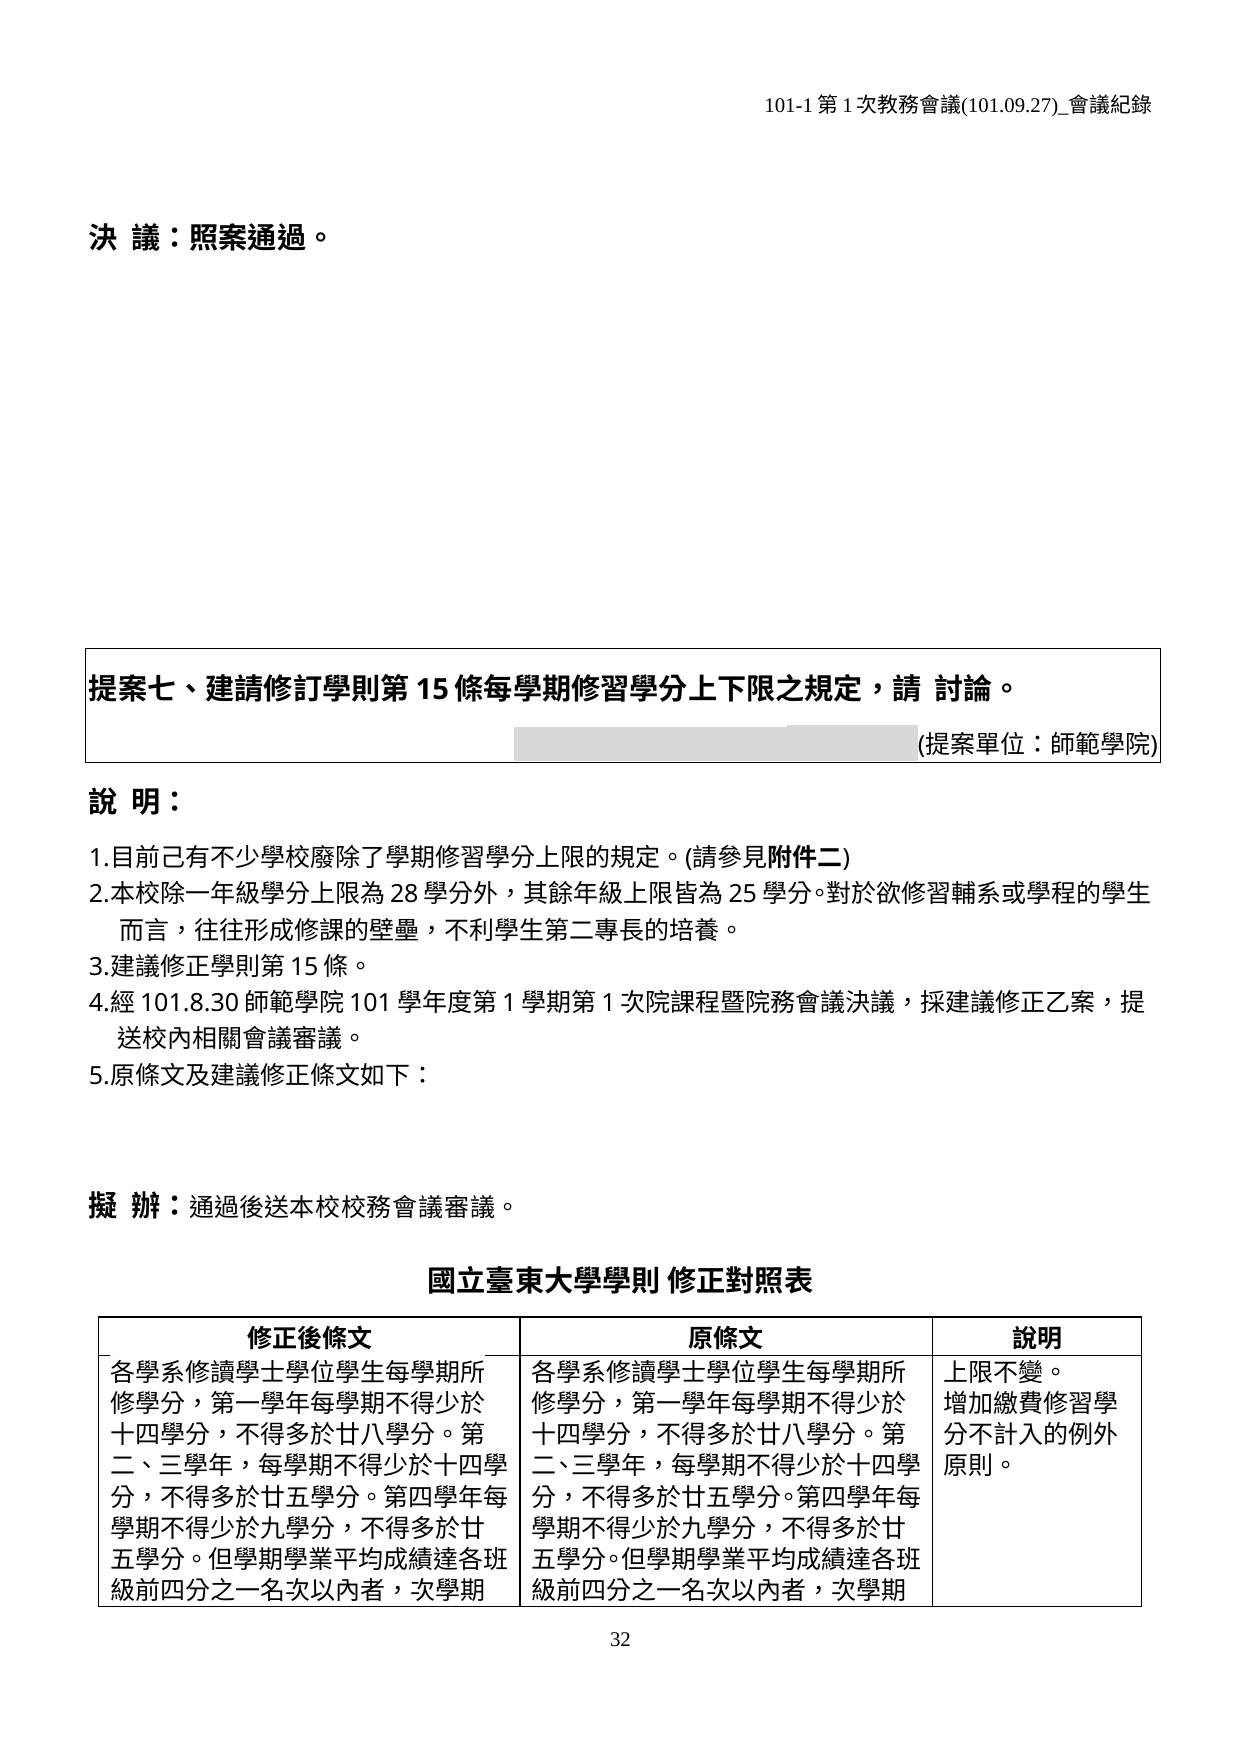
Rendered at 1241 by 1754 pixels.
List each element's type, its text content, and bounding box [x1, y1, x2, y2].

table_header 修正後條文 [99, 1318, 519, 1355]
text 1.目前己有不少學校廢除了學期修習學分上限的規定。(請參見附件二) [89, 838, 1152, 874]
table_header 說明 [933, 1318, 1141, 1355]
text 3.建議修正學則第15條。 [89, 946, 1152, 983]
text 擬 辦：通過後送本校校務會議審議。 [89, 1166, 1152, 1241]
text 4.經101.8.30師範學院101學年度第1學期第1次院課程暨院務會議決議，採建議修正乙案，提送校內相關會議審議。 [89, 983, 1152, 1055]
table_cell 上限不變。 增加繳費修習學分不計入的例外原則。 [933, 1356, 1141, 1606]
text 2.本校除一年級學分上限為28學分外，其餘年級上限皆為25學分。對於欲修習輔系或學程的學生而言，往往形成修課的壁壘，不利學生第二專長的培養。 [89, 874, 1152, 946]
table_header 原條文 [521, 1318, 932, 1355]
text 5.原條文及建議修正條文如下： [89, 1055, 1152, 1091]
text 決 議：照案通過。 [89, 198, 1152, 273]
text 說 明： [89, 763, 1152, 838]
table_header 提案七、建請修訂學則第15條每學期修習學分上下限之規定，請 討論。 (提案單位：師範學院) [86, 649, 1160, 762]
table_cell 各學系修讀學士學位學生每學期所修學分，第一學年每學期不得少於十四學分，不得多於廿八學分。第二、三學年，每學期不得少於十四學分，不得多於廿五學分。第四學年每學期不得少於九學分，不得多於廿五學分。但學期學業平均成績達各班級前四分之一名次以內者，次學期 [99, 1356, 519, 1606]
table_cell 各學系修讀學士學位學生每學期所修學分，第一學年每學期不得少於十四學分，不得多於廿八學分。第二、三學年，每學期不得少於十四學分，不得多於廿五學分。第四學年每學期不得少於九學分，不得多於廿五學分。但學期學業平均成績達各班級前四分之一名次以內者，次學期 [521, 1356, 932, 1606]
text 國立臺東大學學則 修正對照表 [89, 1241, 1152, 1316]
